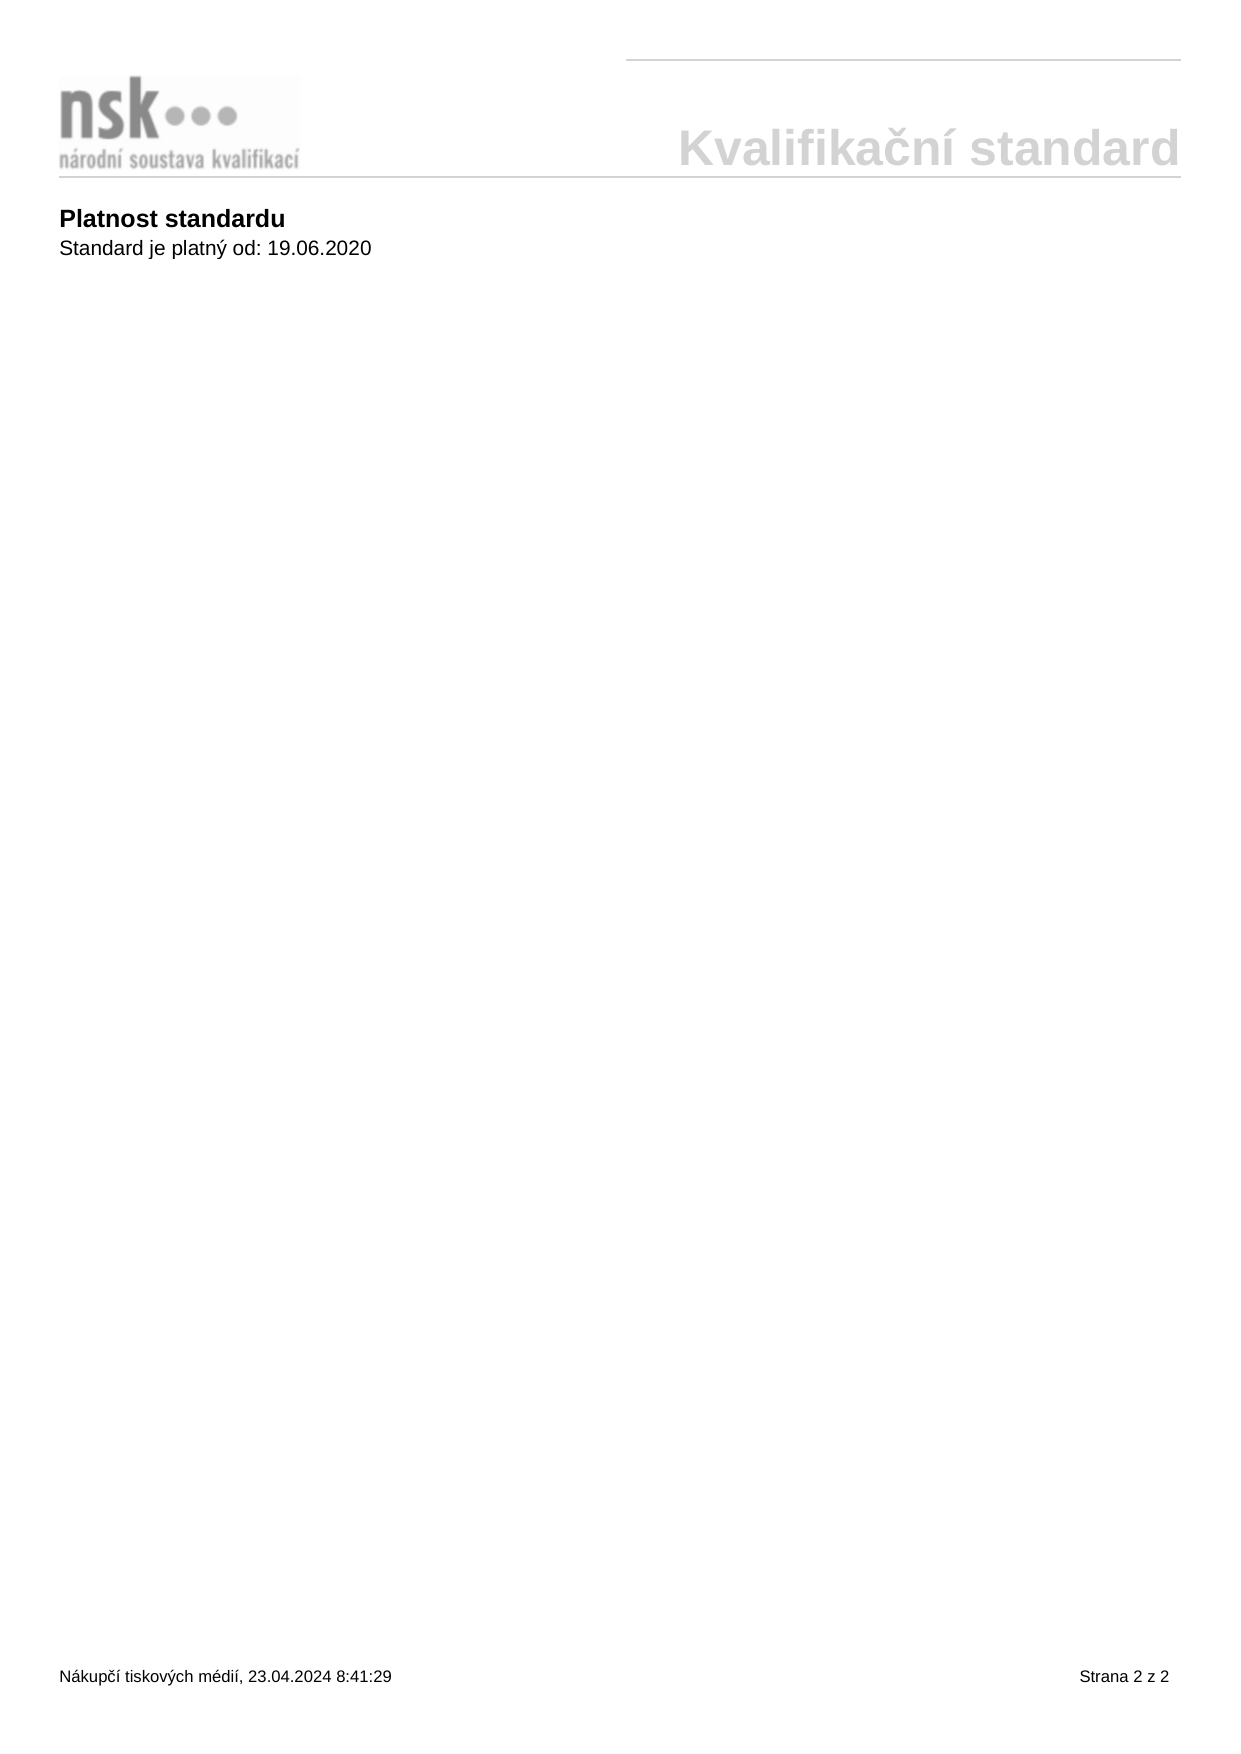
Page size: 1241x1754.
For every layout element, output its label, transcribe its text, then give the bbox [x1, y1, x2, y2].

table_cell [59, 859, 483, 1159]
table_cell [626, 1159, 862, 1409]
table_cell [1169, 559, 1181, 859]
table_cell [620, 259, 626, 559]
table_cell [59, 259, 483, 559]
table_cell [1169, 1159, 1181, 1409]
table_cell [484, 194, 620, 200]
table_cell [626, 559, 862, 859]
table_cell Standard je platný od: 19.06.2020 [59, 236, 1181, 259]
table_cell [620, 1409, 626, 1658]
table_cell [1093, 1409, 1169, 1658]
table_cell [59, 171, 483, 176]
table_cell [862, 194, 1093, 200]
table_cell [620, 859, 626, 1159]
table_cell [484, 259, 620, 559]
table_cell [484, 559, 620, 859]
table_cell [621, 59, 626, 170]
table_cell [862, 859, 1093, 1159]
table_cell [484, 171, 620, 176]
table_cell [484, 1409, 620, 1658]
table_cell [626, 1409, 862, 1658]
table_cell [1169, 859, 1181, 1159]
table_cell [620, 559, 626, 859]
table_cell [862, 259, 1093, 559]
picture [58, 59, 621, 171]
table_cell [1169, 194, 1181, 200]
table_cell [59, 1159, 483, 1409]
table_cell Strana 2 z 2 [862, 1658, 1169, 1694]
table_cell [59, 178, 1181, 194]
table_cell Platnost standardu [59, 200, 1181, 236]
table_cell [862, 559, 1093, 859]
table_cell [626, 859, 862, 1159]
table_cell [59, 559, 483, 859]
table_cell [862, 1409, 1093, 1658]
table_cell [484, 1159, 620, 1409]
table_cell [1169, 1409, 1181, 1658]
table_cell [1093, 859, 1169, 1159]
table_cell [620, 1159, 626, 1409]
table_cell Nákupčí tiskových médií, 23.04.2024 8:41:29 [59, 1658, 862, 1694]
table_cell [626, 194, 862, 200]
table_cell [1093, 1159, 1169, 1409]
table_cell [59, 1409, 483, 1658]
table_cell [1093, 259, 1169, 559]
table_cell [862, 1159, 1093, 1409]
table_cell [1169, 259, 1181, 559]
table_cell [1169, 1658, 1181, 1694]
table_cell Kvalifikační standard [626, 61, 1181, 176]
table_cell [484, 859, 620, 1159]
table_cell [626, 259, 862, 559]
table_cell [1093, 194, 1169, 200]
table_cell [1093, 559, 1169, 859]
table_cell [59, 194, 483, 200]
